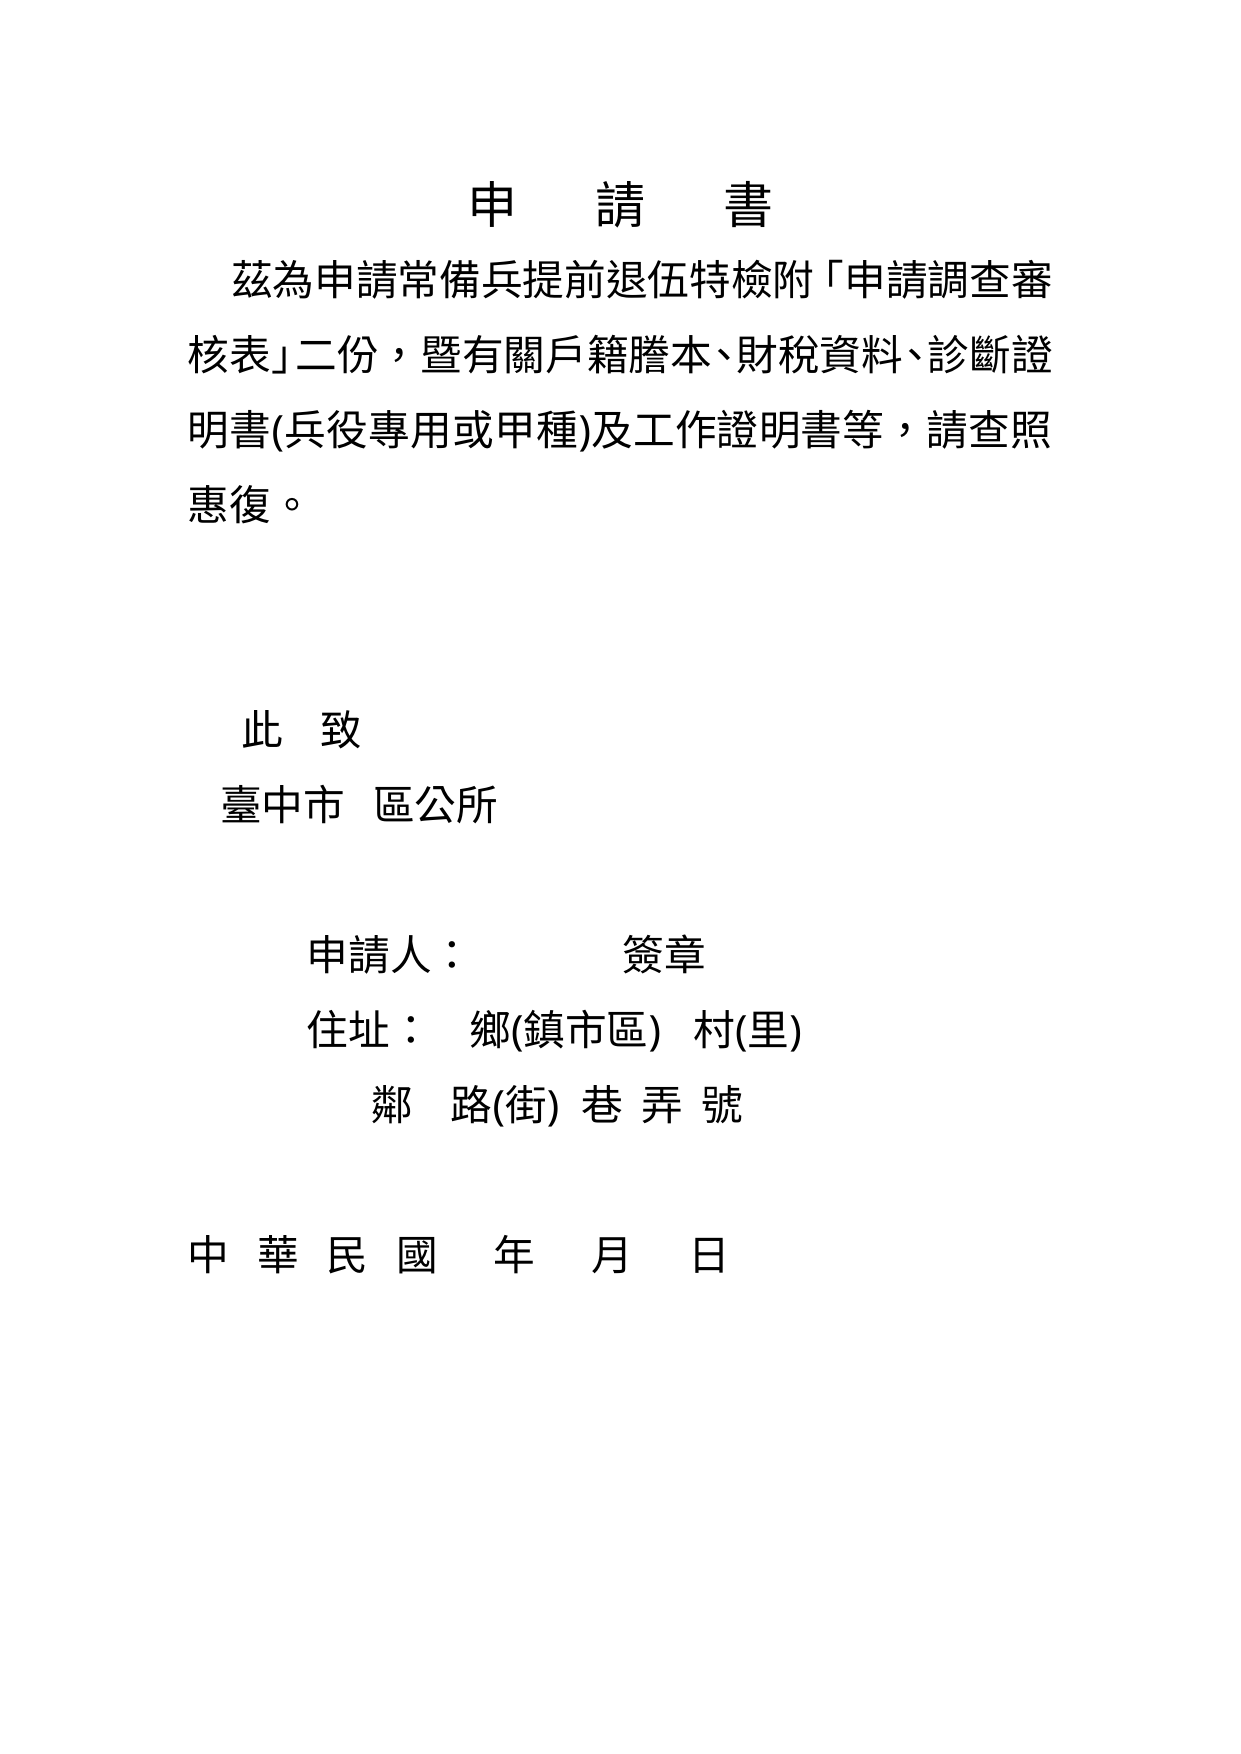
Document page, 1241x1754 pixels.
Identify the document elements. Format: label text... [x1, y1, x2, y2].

text 此 致 [187, 689, 1053, 764]
text 申 請 書 [187, 164, 1053, 239]
text 臺中市 區公所 [187, 764, 1053, 839]
text 茲為申請常備兵提前退伍特檢附「申請調查審核表」二份，暨有關戶籍謄本、財稅資料、診斷證明書(兵役專用或甲種)及工作證明書等，請查照惠復。 [187, 239, 1053, 539]
text 鄰 路(街) 巷 弄 號 [187, 1064, 1053, 1139]
text 住址： 鄉(鎮市區) 村(里) [187, 989, 1053, 1064]
text 中 華 民 國 年 月 日 [187, 1214, 1053, 1289]
text 申請人： 簽章 [187, 914, 1053, 989]
